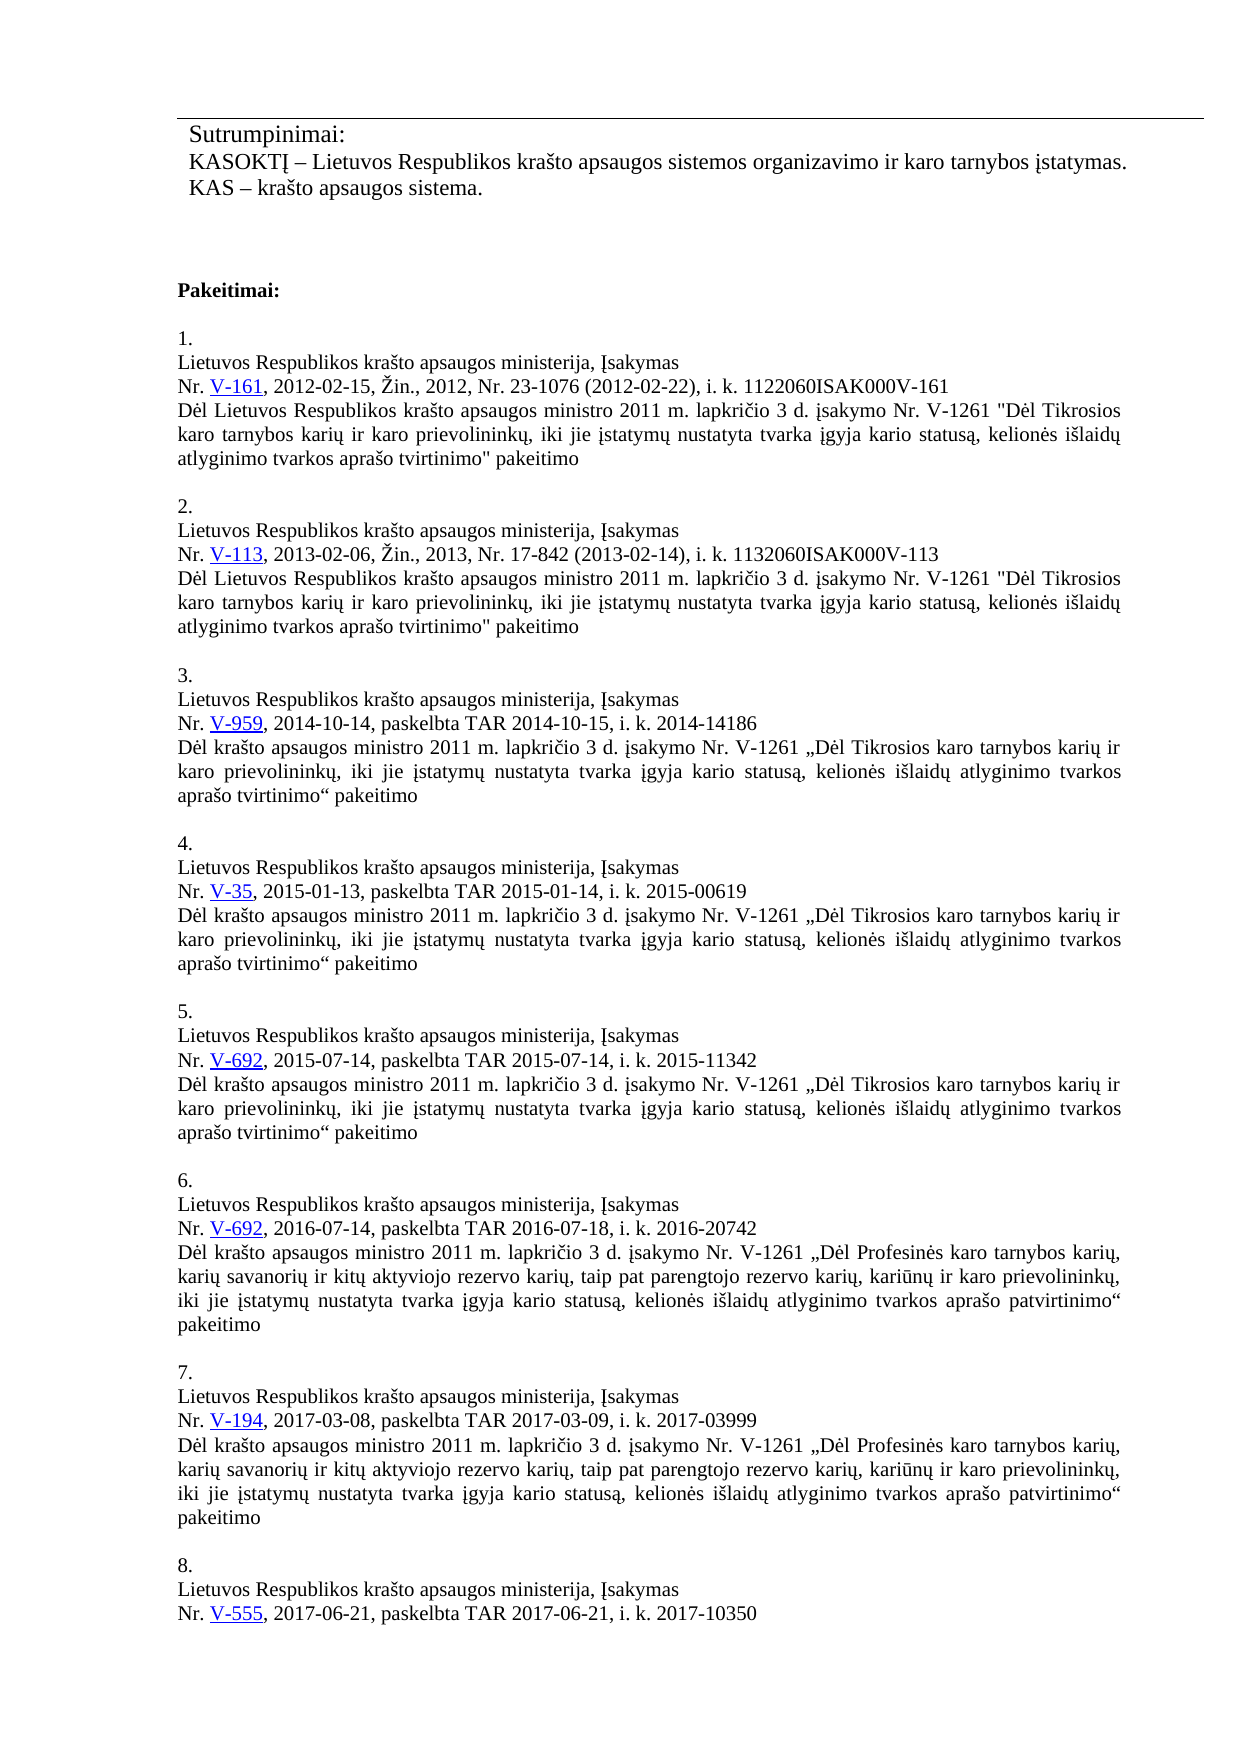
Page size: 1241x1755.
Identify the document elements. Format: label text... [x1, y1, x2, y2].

text Dėl Lietuvos Respublikos krašto apsaugos ministro 2011 m. lapkričio 3 d. įsakymo Nr. V-1261 "Dėl Tikrosios karo tarnybos karių ir karo prievolininkų, iki jie įstatymų nustatyta tvarka įgyja kario statusą, kelionės išlaidų atlyginimo tvarkos aprašo tvirtinimo" pakeitimo [177, 566, 1122, 638]
text 2. [177, 494, 1122, 518]
text Dėl krašto apsaugos ministro 2011 m. lapkričio 3 d. įsakymo Nr. V-1261 „Dėl Tikrosios karo tarnybos karių ir karo prievolininkų, iki jie įstatymų nustatyta tvarka įgyja kario statusą, kelionės išlaidų atlyginimo tvarkos aprašo tvirtinimo“ pakeitimo [177, 1072, 1122, 1144]
text 1. [177, 326, 1122, 350]
text Nr. V-555, 2017-06-21, paskelbta TAR 2017-06-21, i. k. 2017-10350 [177, 1601, 1122, 1625]
text 7. [177, 1360, 1122, 1384]
text Nr. V-194, 2017-03-08, paskelbta TAR 2017-03-09, i. k. 2017-03999 [177, 1408, 1122, 1432]
text Lietuvos Respublikos krašto apsaugos ministerija, Įsakymas [177, 687, 1122, 711]
text Lietuvos Respublikos krašto apsaugos ministerija, Įsakymas [177, 1577, 1122, 1601]
text Nr. V-35, 2015-01-13, paskelbta TAR 2015-01-14, i. k. 2015-00619 [177, 879, 1122, 903]
text 3. [177, 662, 1122, 687]
text Dėl krašto apsaugos ministro 2011 m. lapkričio 3 d. įsakymo Nr. V-1261 „Dėl Tikrosios karo tarnybos karių ir karo prievolininkų, iki jie įstatymų nustatyta tvarka įgyja kario statusą, kelionės išlaidų atlyginimo tvarkos aprašo tvirtinimo“ pakeitimo [177, 735, 1122, 807]
text Lietuvos Respublikos krašto apsaugos ministerija, Įsakymas [177, 1384, 1122, 1408]
text Lietuvos Respublikos krašto apsaugos ministerija, Įsakymas [177, 350, 1122, 374]
text Nr. V-959, 2014-10-14, paskelbta TAR 2014-10-15, i. k. 2014-14186 [177, 711, 1122, 735]
text Dėl krašto apsaugos ministro 2011 m. lapkričio 3 d. įsakymo Nr. V-1261 „Dėl Tikrosios karo tarnybos karių ir karo prievolininkų, iki jie įstatymų nustatyta tvarka įgyja kario statusą, kelionės išlaidų atlyginimo tvarkos aprašo tvirtinimo“ pakeitimo [177, 903, 1122, 975]
text Lietuvos Respublikos krašto apsaugos ministerija, Įsakymas [177, 1192, 1122, 1216]
text Dėl krašto apsaugos ministro 2011 m. lapkričio 3 d. įsakymo Nr. V-1261 „Dėl Profesinės karo tarnybos karių, karių savanorių ir kitų aktyviojo rezervo karių, taip pat parengtojo rezervo karių, kariūnų ir karo prievolininkų, iki jie įstatymų nustatyta tvarka įgyja kario statusą, kelionės išlaidų atlyginimo tvarkos aprašo patvirtinimo“ pakeitimo [177, 1240, 1122, 1336]
text 4. [177, 831, 1122, 855]
text Nr. V-692, 2015-07-14, paskelbta TAR 2015-07-14, i. k. 2015-11342 [177, 1047, 1122, 1072]
text 8. [177, 1553, 1122, 1577]
table_cell Sutrumpinimai: KASOKTĮ – Lietuvos Respublikos krašto apsaugos sistemos organizavimo ir karo tarnybos įstatymas. KAS – krašto apsaugos sistema. [177, 119, 1204, 201]
text Nr. V-692, 2016-07-14, paskelbta TAR 2016-07-18, i. k. 2016-20742 [177, 1216, 1122, 1240]
text Pakeitimai: [177, 277, 1122, 302]
text Nr. V-161, 2012-02-15, Žin., 2012, Nr. 23-1076 (2012-02-22), i. k. 1122060ISAK000V-161 [177, 374, 1122, 398]
text Dėl krašto apsaugos ministro 2011 m. lapkričio 3 d. įsakymo Nr. V-1261 „Dėl Profesinės karo tarnybos karių, karių savanorių ir kitų aktyviojo rezervo karių, taip pat parengtojo rezervo karių, kariūnų ir karo prievolininkų, iki jie įstatymų nustatyta tvarka įgyja kario statusą, kelionės išlaidų atlyginimo tvarkos aprašo patvirtinimo“ pakeitimo [177, 1432, 1122, 1529]
text 5. [177, 999, 1122, 1023]
text Dėl Lietuvos Respublikos krašto apsaugos ministro 2011 m. lapkričio 3 d. įsakymo Nr. V-1261 "Dėl Tikrosios karo tarnybos karių ir karo prievolininkų, iki jie įstatymų nustatyta tvarka įgyja kario statusą, kelionės išlaidų atlyginimo tvarkos aprašo tvirtinimo" pakeitimo [177, 398, 1122, 470]
text Nr. V-113, 2013-02-06, Žin., 2013, Nr. 17-842 (2013-02-14), i. k. 1132060ISAK000V-113 [177, 542, 1122, 566]
text 6. [177, 1168, 1122, 1192]
text Lietuvos Respublikos krašto apsaugos ministerija, Įsakymas [177, 855, 1122, 879]
text Lietuvos Respublikos krašto apsaugos ministerija, Įsakymas [177, 518, 1122, 542]
text Lietuvos Respublikos krašto apsaugos ministerija, Įsakymas [177, 1023, 1122, 1047]
